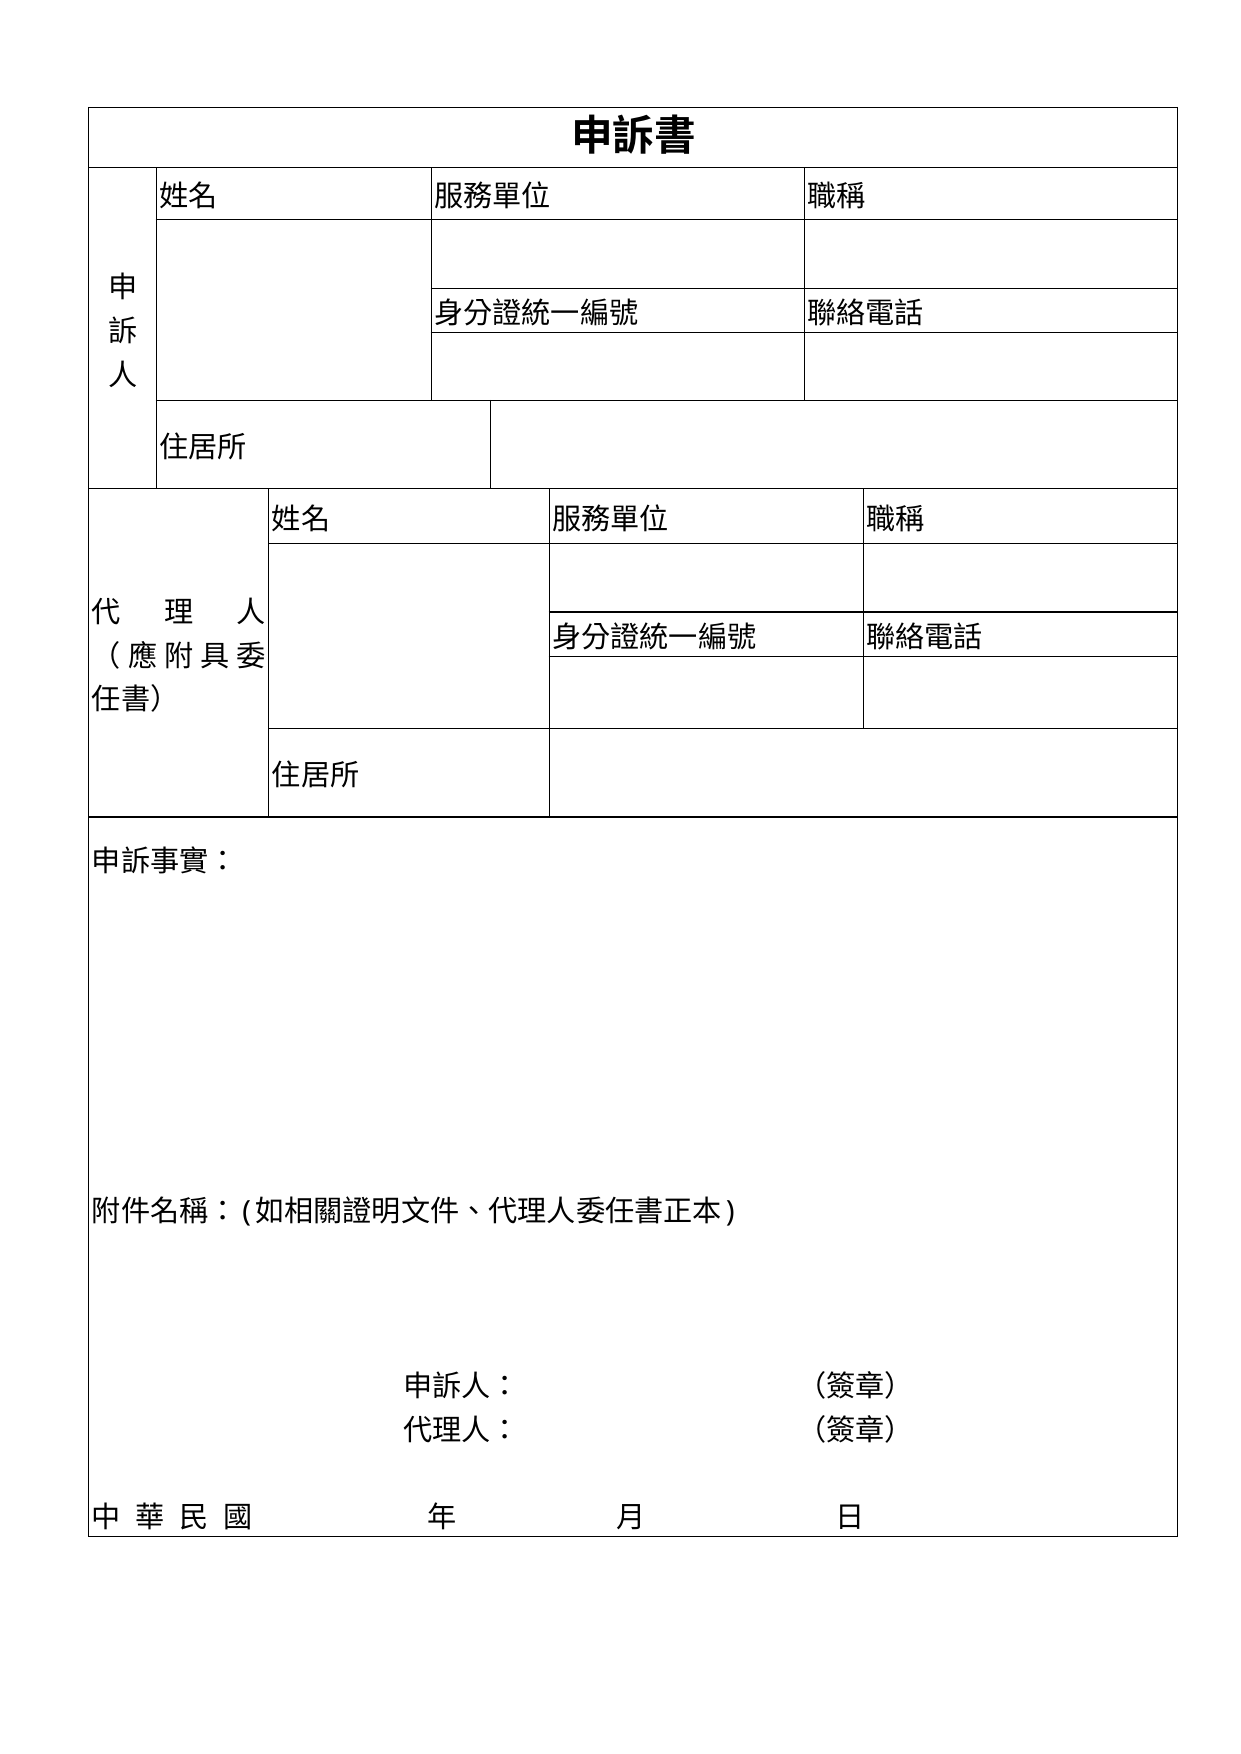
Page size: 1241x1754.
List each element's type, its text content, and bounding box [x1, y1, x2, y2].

table_cell 申 訴 人 [89, 168, 156, 488]
table_cell 聯絡電話 [805, 289, 1177, 332]
table_cell [157, 220, 431, 400]
table_cell [432, 220, 804, 287]
table_cell [864, 544, 1177, 611]
table_cell [805, 220, 1177, 287]
table_cell 職稱 [805, 168, 1177, 218]
table_header 申訴書 [89, 108, 1177, 167]
table_cell 住居所 [269, 729, 549, 816]
table_cell 姓名 [269, 489, 549, 543]
table_cell 代 理 人（應附具委任書） [89, 489, 268, 816]
table_cell 住居所 [157, 401, 490, 488]
table_cell [805, 333, 1177, 400]
table_cell 服務單位 [432, 168, 804, 218]
table_cell [550, 729, 1177, 816]
table_cell 身分證統一編號 [432, 289, 804, 332]
table_cell 職稱 [864, 489, 1177, 543]
table_cell 服務單位 [550, 489, 863, 543]
table_cell [432, 333, 804, 400]
table_cell [550, 657, 863, 728]
table_cell [864, 657, 1177, 728]
table_cell 身分證統一編號 [550, 613, 863, 656]
table_cell [491, 401, 1177, 488]
table_cell 申訴事實： 附件名稱：(如相關證明文件、代理人委任書正本) 申訴人： （簽章） 代理人： （簽章） 中 華 民 國 年 月 日 [89, 818, 1177, 1536]
table_cell 姓名 [157, 168, 431, 218]
table_cell [550, 544, 863, 611]
table_cell 聯絡電話 [864, 613, 1177, 656]
table_cell [269, 544, 549, 728]
